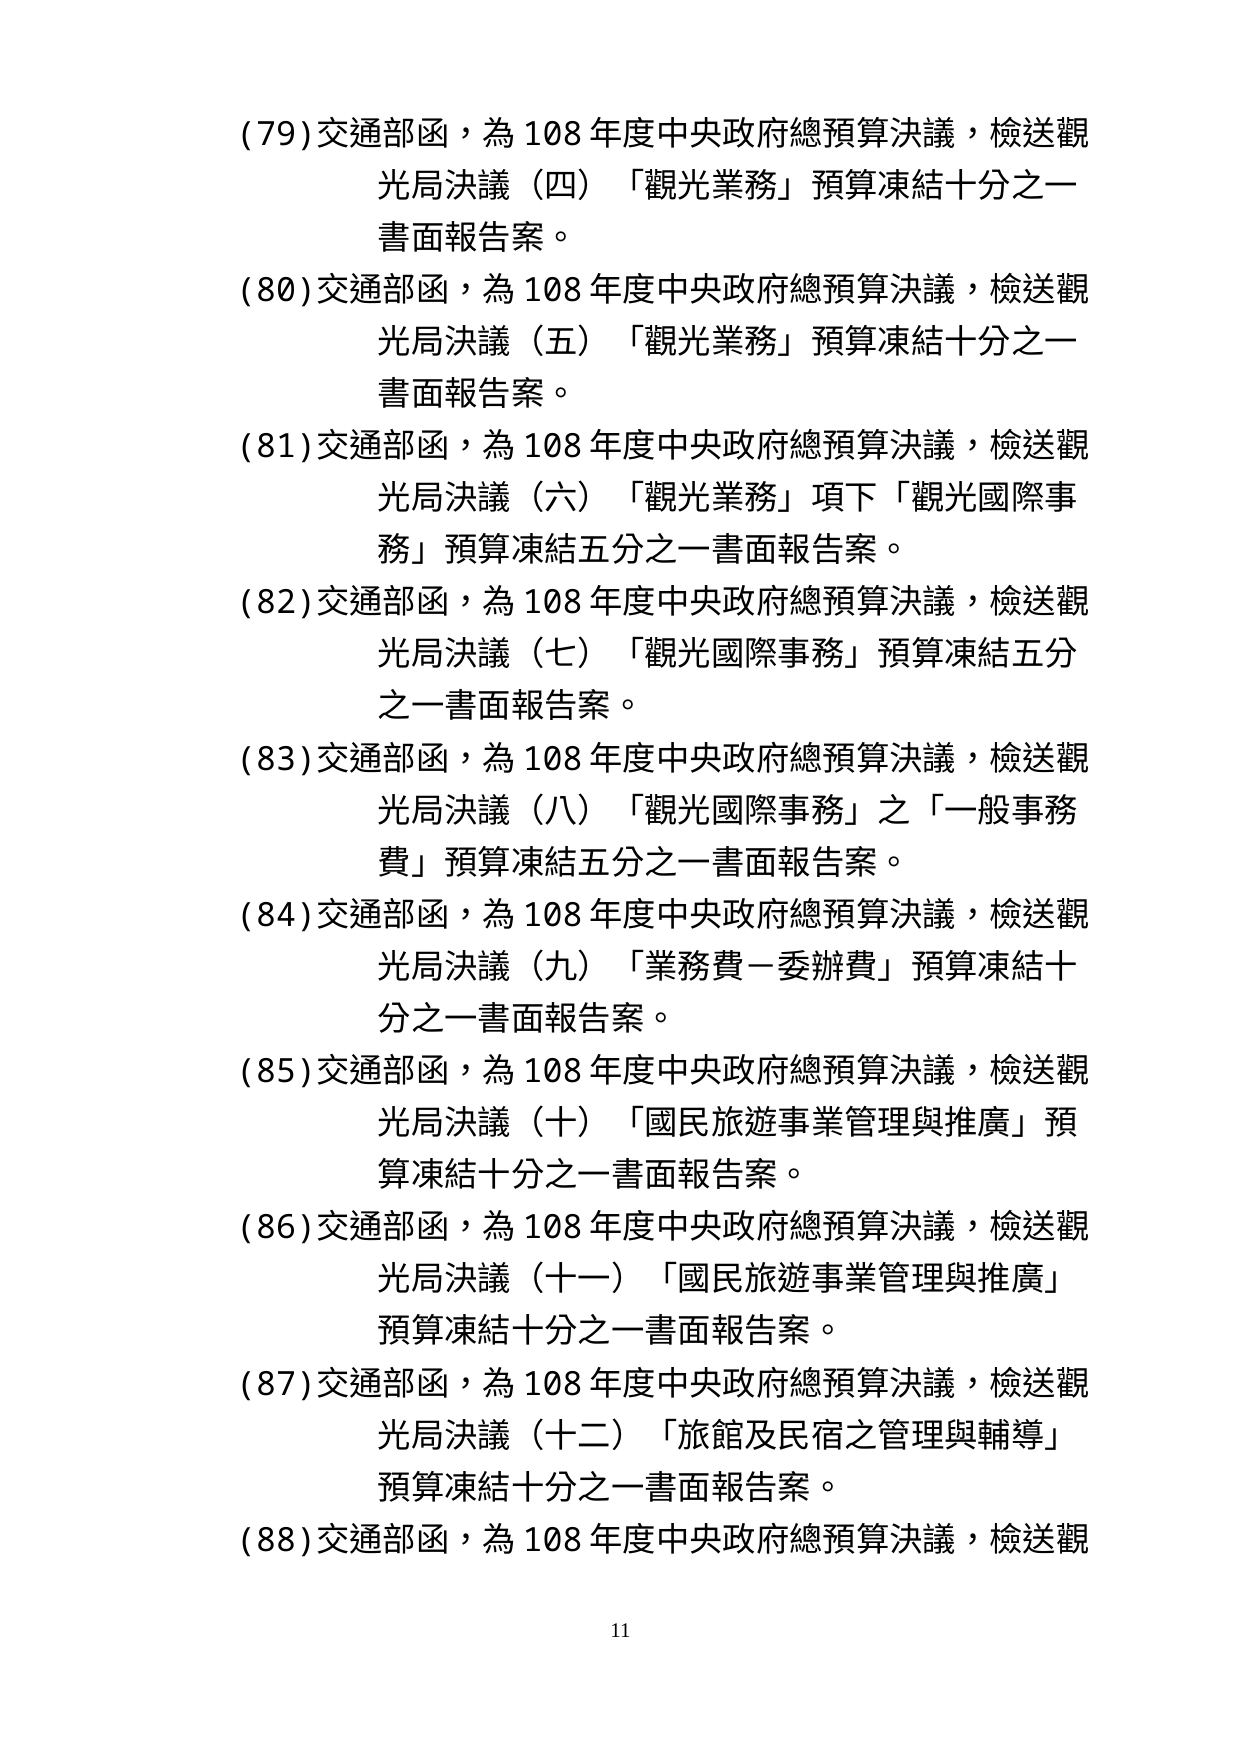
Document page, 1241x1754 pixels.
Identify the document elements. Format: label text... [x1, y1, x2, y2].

list 交通部函，為108年度中央政府總預算決議，檢送觀 [236, 1509, 1104, 1562]
list 交通部函，為108年度中央政府總預算決議，檢送觀光局決議（七）「觀光國際事務」預算凍結五分之一書面報告案。 [236, 572, 1104, 728]
list 交通部函，為108年度中央政府總預算決議，檢送觀光局決議（五）「觀光業務」預算凍結十分之一書面報告案。 [236, 259, 1104, 416]
list 交通部函，為108年度中央政府總預算決議，檢送觀光局決議（六）「觀光業務」項下「觀光國際事務」預算凍結五分之一書面報告案。 [236, 416, 1104, 572]
list 交通部函，為108年度中央政府總預算決議，檢送觀光局決議（九）「業務費－委辦費」預算凍結十分之一書面報告案。 [236, 884, 1104, 1041]
list 交通部函，為108年度中央政府總預算決議，檢送觀光局決議（十一）「國民旅遊事業管理與推廣」預算凍結十分之一書面報告案。 [236, 1197, 1104, 1353]
list 交通部函，為108年度中央政府總預算決議，檢送觀光局決議（四）「觀光業務」預算凍結十分之一書面報告案。 [236, 103, 1104, 259]
list 交通部函，為108年度中央政府總預算決議，檢送觀光局決議（十二）「旅館及民宿之管理與輔導」預算凍結十分之一書面報告案。 [236, 1353, 1104, 1509]
list 交通部函，為108年度中央政府總預算決議，檢送觀光局決議（八）「觀光國際事務」之「一般事務費」預算凍結五分之一書面報告案。 [236, 728, 1104, 884]
list 交通部函，為108年度中央政府總預算決議，檢送觀光局決議（十）「國民旅遊事業管理與推廣」預算凍結十分之一書面報告案。 [236, 1041, 1104, 1197]
